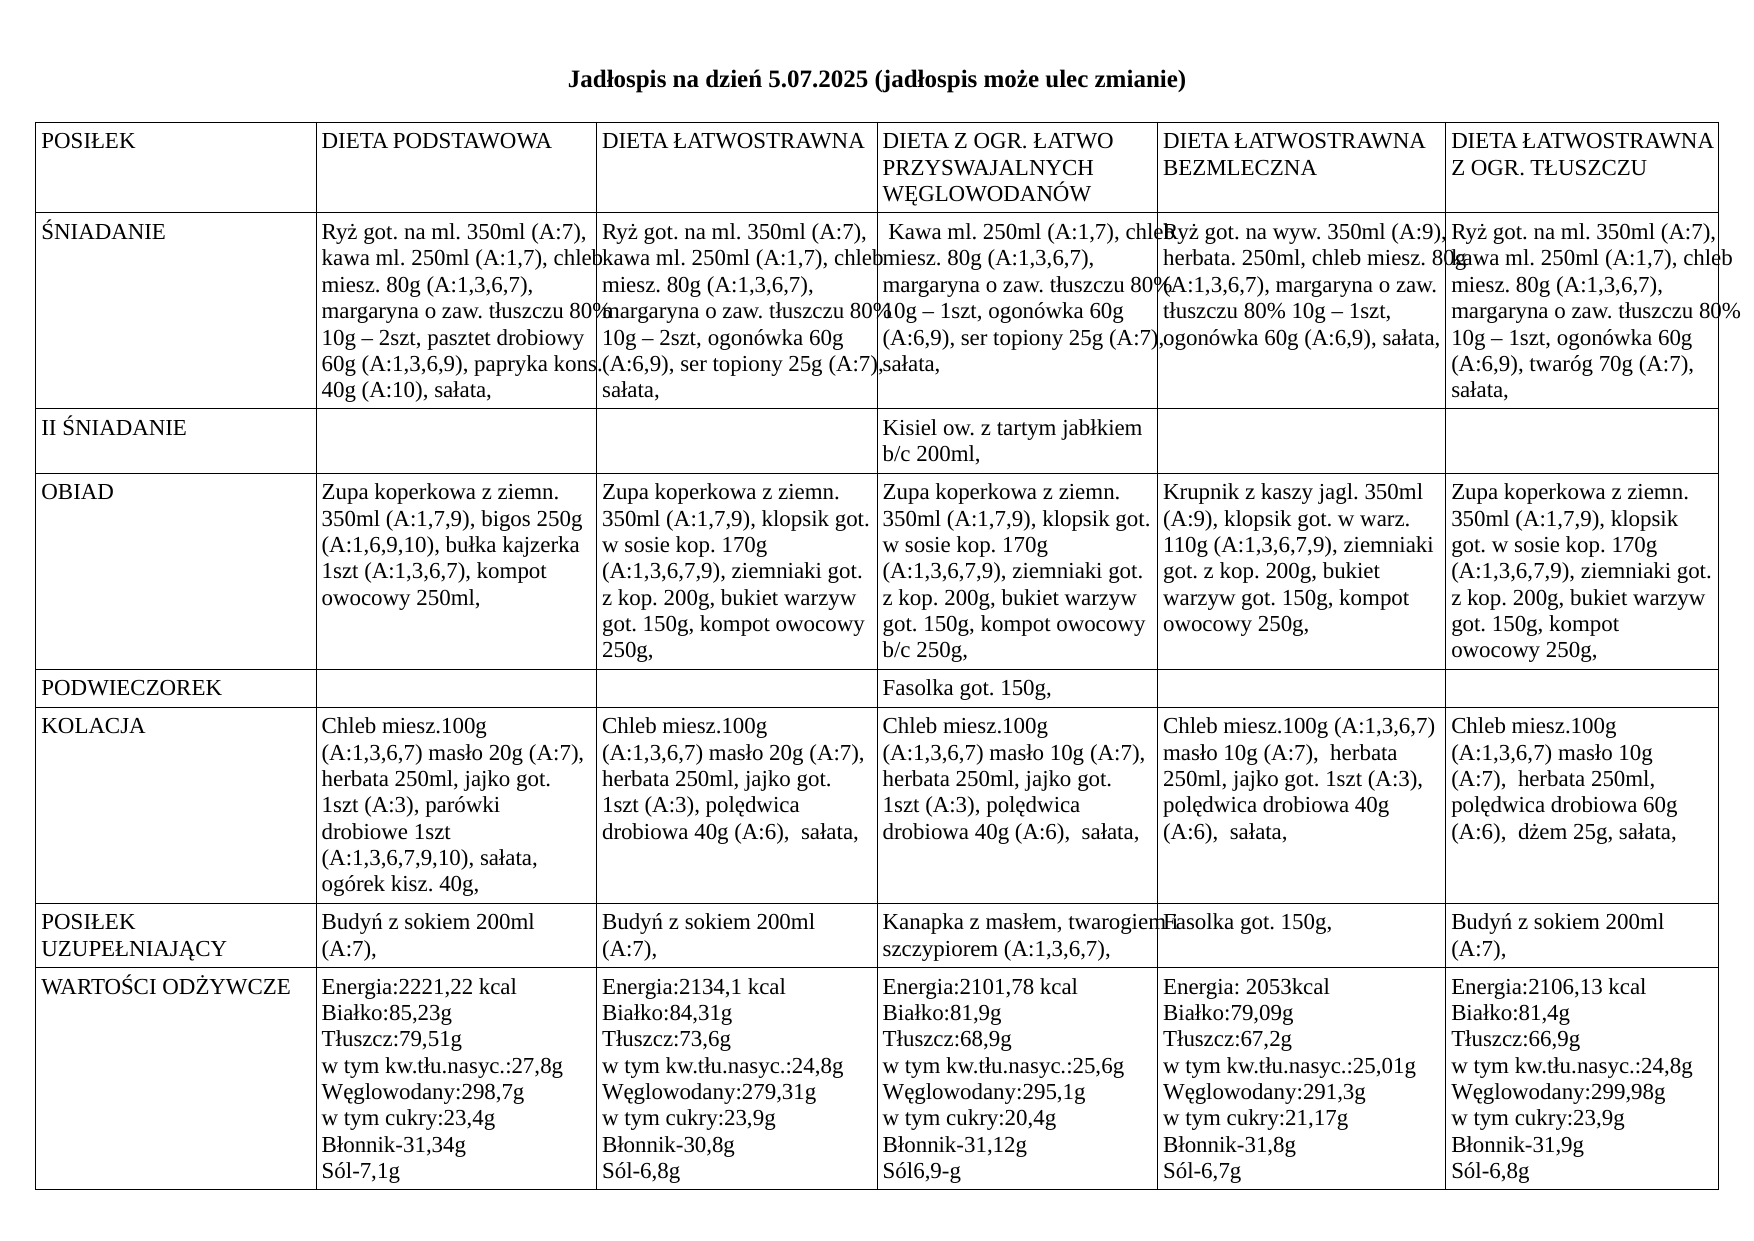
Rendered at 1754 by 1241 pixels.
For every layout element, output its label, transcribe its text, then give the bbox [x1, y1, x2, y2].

table_cell Zupa koperkowa z ziemn. 350ml (A:1,7,9), klopsik got. w sosie kop. 170g (A:1,3,6,7,9), ziemniaki got. z kop. 200g, bukiet warzyw got. 150g, kompot owocowy b/c 250g, [878, 474, 1157, 669]
table_header DIETA ŁATWOSTRAWNA Z OGR. TŁUSZCZU [1446, 123, 1718, 212]
table_cell Budyń z sokiem 200ml (A:7), [1446, 904, 1718, 967]
table_cell Chleb miesz.100g (A:1,3,6,7) masło 10g (A:7), herbata 250ml, polędwica drobiowa 60g (A:6), dżem 25g, sałata, [1446, 708, 1718, 903]
table_cell Chleb miesz.100g (A:1,3,6,7) masło 10g (A:7), herbata 250ml, jajko got. 1szt (A:3), polędwica drobiowa 40g (A:6), sałata, [1158, 708, 1445, 903]
table_cell WARTOŚCI ODŻYWCZE [36, 968, 316, 1189]
table_cell Fasolka got. 150g, [878, 670, 1157, 707]
table_cell [1446, 409, 1718, 473]
table_header DIETA ŁATWOSTRAWNA BEZMLECZNA [1158, 123, 1445, 212]
table_cell Ryż got. na wyw. 350ml (A:9), herbata. 250ml, chleb miesz. 80g (A:1,3,6,7), margaryna o zaw. tłuszczu 80% 10g – 1szt, ogonówka 60g (A:6,9), sałata, [1158, 213, 1445, 408]
table_cell KOLACJA [36, 708, 316, 903]
table_cell Energia:2106,13 kcal Białko:81,4g Tłuszcz:66,9g w tym kw.tłu.nasyc.:24,8g Węglowodany:299,98g w tym cukry:23,9g Błonnik-31,9g Sól-6,8g [1446, 968, 1718, 1189]
table_cell POSIŁEK UZUPEŁNIAJĄCY [36, 904, 316, 967]
table_cell Kanapka z masłem, twarogiem i szczypiorem (A:1,3,6,7), [878, 904, 1157, 967]
table_cell [597, 409, 877, 473]
table_cell Zupa koperkowa z ziemn. 350ml (A:1,7,9), klopsik got. w sosie kop. 170g (A:1,3,6,7,9), ziemniaki got. z kop. 200g, bukiet warzyw got. 150g, kompot owocowy 250g, [1446, 474, 1718, 669]
table_cell Zupa koperkowa z ziemn. 350ml (A:1,7,9), bigos 250g (A:1,6,9,10), bułka kajzerka 1szt (A:1,3,6,7), kompot owocowy 250ml, [317, 474, 596, 669]
table_header DIETA ŁATWOSTRAWNA [597, 123, 877, 212]
table_cell Krupnik z kaszy jagl. 350ml (A:9), klopsik got. w warz. 110g (A:1,3,6,7,9), ziemniaki got. z kop. 200g, bukiet warzyw got. 150g, kompot owocowy 250g, [1158, 474, 1445, 669]
table_header DIETA Z OGR. ŁATWO PRZYSWAJALNYCH WĘGLOWODANÓW [878, 123, 1157, 212]
table_header DIETA PODSTAWOWA [317, 123, 596, 212]
table_cell Kawa ml. 250ml (A:1,7), chleb miesz. 80g (A:1,3,6,7), margaryna o zaw. tłuszczu 80% 10g – 1szt, ogonówka 60g (A:6,9), ser topiony 25g (A:7), sałata, [878, 213, 1157, 408]
table_cell [317, 670, 596, 707]
table_cell Kisiel ow. z tartym jabłkiem b/c 200ml, [878, 409, 1157, 473]
table_cell Chleb miesz.100g (A:1,3,6,7) masło 10g (A:7), herbata 250ml, jajko got. 1szt (A:3), polędwica drobiowa 40g (A:6), sałata, [878, 708, 1157, 903]
table_cell OBIAD [36, 474, 316, 669]
table_cell Zupa koperkowa z ziemn. 350ml (A:1,7,9), klopsik got. w sosie kop. 170g (A:1,3,6,7,9), ziemniaki got. z kop. 200g, bukiet warzyw got. 150g, kompot owocowy 250g, [597, 474, 877, 669]
table_cell [1446, 670, 1718, 707]
table_cell Ryż got. na ml. 350ml (A:7), kawa ml. 250ml (A:1,7), chleb miesz. 80g (A:1,3,6,7), margaryna o zaw. tłuszczu 80% 10g – 2szt, pasztet drobiowy 60g (A:1,3,6,9), papryka kons. 40g (A:10), sałata, [317, 213, 596, 408]
table_cell PODWIECZOREK [36, 670, 316, 707]
table_cell Energia: 2053kcal Białko:79,09g Tłuszcz:67,2g w tym kw.tłu.nasyc.:25,01g Węglowodany:291,3g w tym cukry:21,17g Błonnik-31,8g Sól-6,7g [1158, 968, 1445, 1189]
table_cell [1158, 409, 1445, 473]
table_header POSIŁEK [36, 123, 316, 212]
table_cell Fasolka got. 150g, [1158, 904, 1445, 967]
table_cell Ryż got. na ml. 350ml (A:7), kawa ml. 250ml (A:1,7), chleb miesz. 80g (A:1,3,6,7), margaryna o zaw. tłuszczu 80% 10g – 1szt, ogonówka 60g (A:6,9), twaróg 70g (A:7), sałata, [1446, 213, 1718, 408]
table_cell Energia:2134,1 kcal Białko:84,31g Tłuszcz:73,6g w tym kw.tłu.nasyc.:24,8g Węglowodany:279,31g w tym cukry:23,9g Błonnik-30,8g Sól-6,8g [597, 968, 877, 1189]
table_cell [317, 409, 596, 473]
table_cell Energia:2101,78 kcal Białko:81,9g Tłuszcz:68,9g w tym kw.tłu.nasyc.:25,6g Węglowodany:295,1g w tym cukry:20,4g Błonnik-31,12g Sól6,9-g [878, 968, 1157, 1189]
table_cell [597, 670, 877, 707]
table_cell Budyń z sokiem 200ml (A:7), [597, 904, 877, 967]
table_cell ŚNIADANIE [36, 213, 316, 408]
table_cell Energia:2221,22 kcal Białko:85,23g Tłuszcz:79,51g w tym kw.tłu.nasyc.:27,8g Węglowodany:298,7g w tym cukry:23,4g Błonnik-31,34g Sól-7,1g [317, 968, 596, 1189]
text Jadłospis na dzień 5.07.2025 (jadłospis może ulec zmianie) [35, 64, 1718, 93]
table_cell Budyń z sokiem 200ml (A:7), [317, 904, 596, 967]
table_cell II ŚNIADANIE [36, 409, 316, 473]
table_cell Chleb miesz.100g (A:1,3,6,7) masło 20g (A:7), herbata 250ml, jajko got. 1szt (A:3), polędwica drobiowa 40g (A:6), sałata, [597, 708, 877, 903]
table_cell Ryż got. na ml. 350ml (A:7), kawa ml. 250ml (A:1,7), chleb miesz. 80g (A:1,3,6,7), margaryna o zaw. tłuszczu 80% 10g – 2szt, ogonówka 60g (A:6,9), ser topiony 25g (A:7), sałata, [597, 213, 877, 408]
table_cell Chleb miesz.100g (A:1,3,6,7) masło 20g (A:7), herbata 250ml, jajko got. 1szt (A:3), parówki drobiowe 1szt (A:1,3,6,7,9,10), sałata, ogórek kisz. 40g, [317, 708, 596, 903]
table_cell [1158, 670, 1445, 707]
